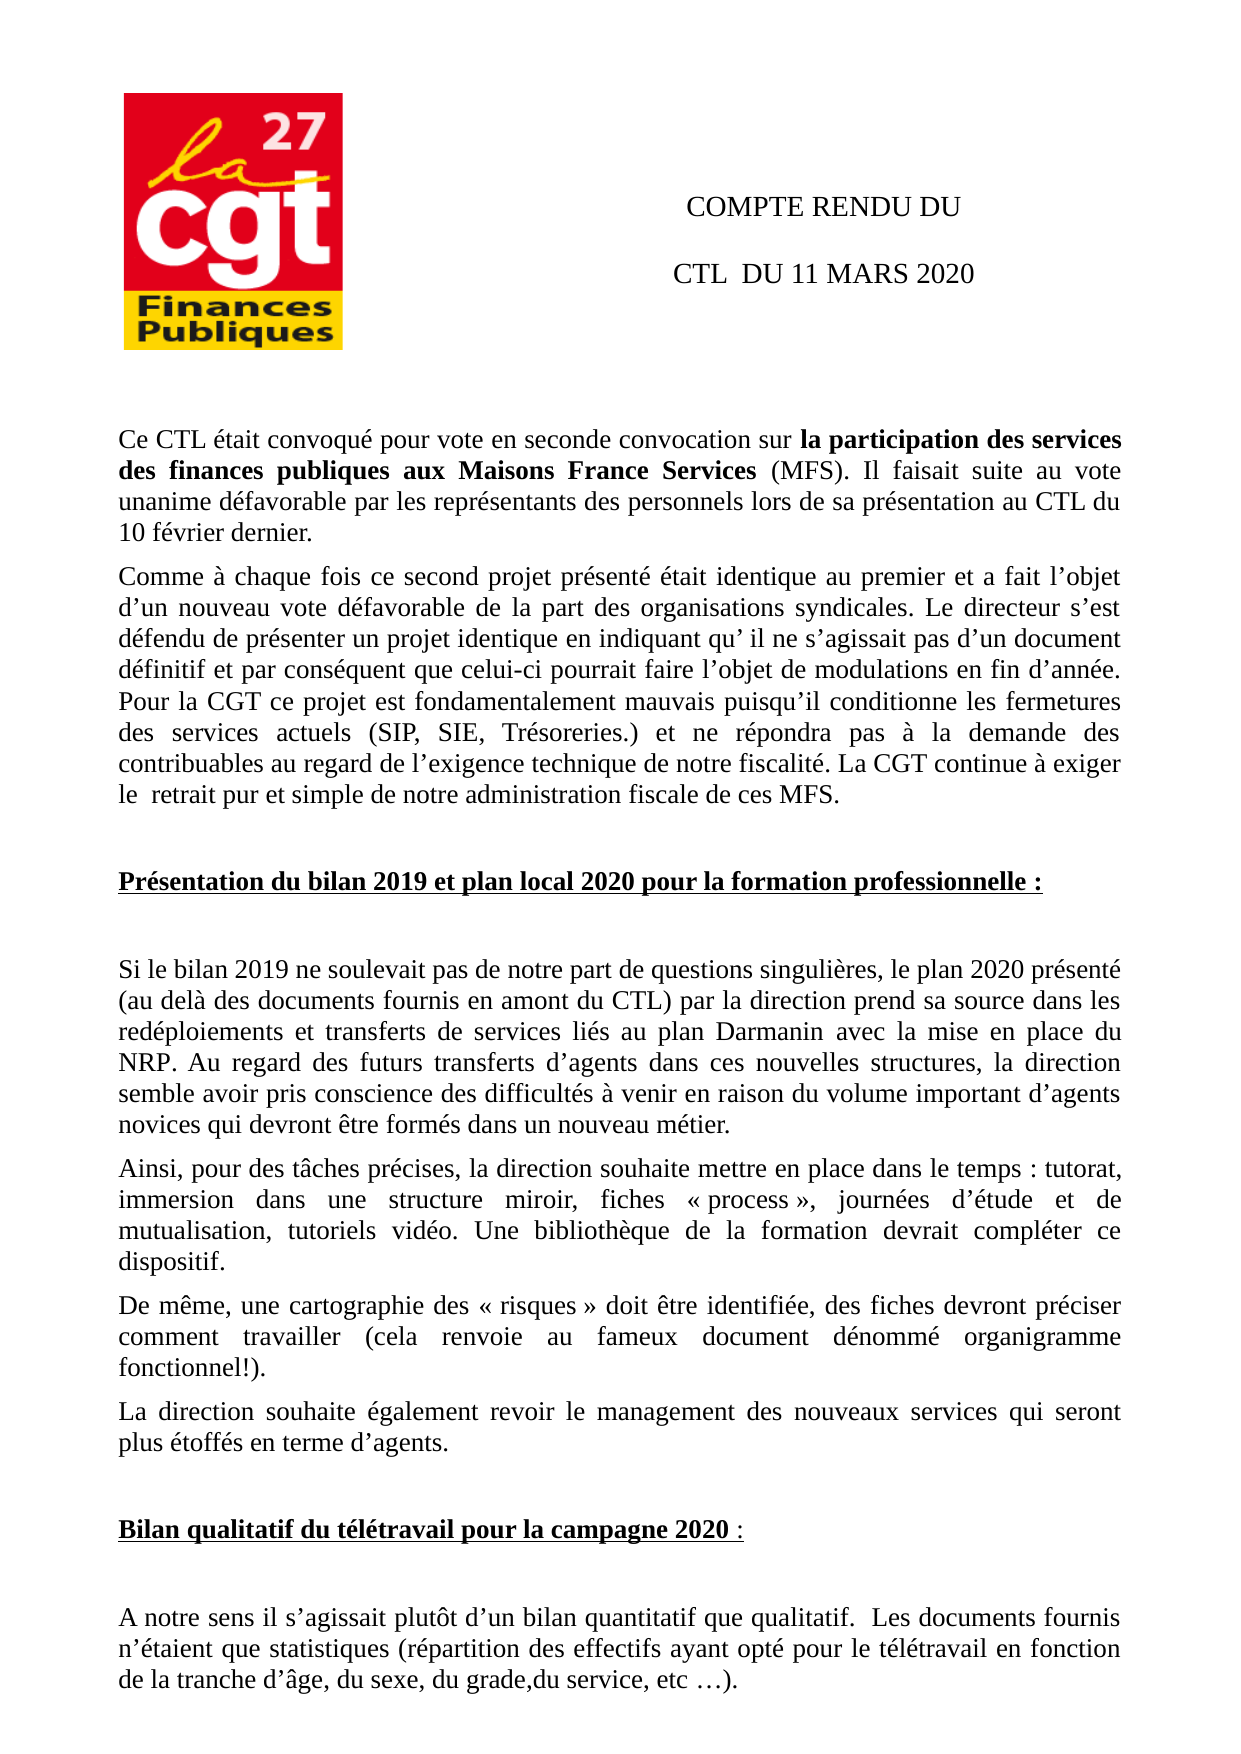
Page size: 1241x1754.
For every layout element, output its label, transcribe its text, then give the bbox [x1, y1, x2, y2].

text A notre sens il s’agissait plutôt d’un bilan quantitatif que qualitatif. Les documents fournis n’étaient que statistiques (répartition des effectifs ayant opté pour le télétravail en fonction de la tranche d’âge, du sexe, du grade,du service, etc …). [118, 1601, 1122, 1694]
text Bilan qualitatif du télétravail pour la campagne 2020 : [118, 1513, 1122, 1545]
text Présentation du bilan 2019 et plan local 2020 pour la formation professionnelle : [118, 865, 1122, 897]
text Ce CTL était convoqué pour vote en seconde convocation sur la participation des services des finances publiques aux Maisons France Services (MFS). Il faisait suite au vote unanime défavorable par les représentants des personnels lors de sa présentation au CTL du 10 février dernier. [118, 423, 1122, 548]
text Comme à chaque fois ce second projet présenté était identique au premier et a fait l’objet d’un nouveau vote défavorable de la part des organisations syndicales. Le directeur s’est défendu de présenter un projet identique en indiquant qu’ il ne s’agissait pas d’un document définitif et par conséquent que celui-ci pourrait faire l’objet de modulations en fin d’année. Pour la CGT ce projet est fondamentalement mauvais puisqu’il conditionne les fermetures des services actuels (SIP, SIE, Trésoreries.) et ne répondra pas à la demande des contribuables au regard de l’exigence technique de notre fiscalité. La CGT continue à exiger le retrait pur et simple de notre administration fiscale de ces MFS. [118, 560, 1122, 809]
text Ainsi, pour des tâches précises, la direction souhaite mettre en place dans le temps : tutorat, immersion dans une structure miroir, fiches « process », journées d’étude et de mutualisation, tutoriels vidéo. Une bibliothèque de la formation devrait compléter ce dispositif. [118, 1152, 1122, 1277]
table_header COMPTE RENDU DU CTL DU 11 MARS 2020 [415, 59, 1120, 379]
table_header [118, 59, 415, 379]
text Si le bilan 2019 ne soulevait pas de notre part de questions singulières, le plan 2020 présenté (au delà des documents fournis en amont du CTL) par la direction prend sa source dans les redéploiements et transferts de services liés au plan Darmanin avec la mise en place du NRP. Au regard des futurs transferts d’agents dans ces nouvelles structures, la direction semble avoir pris conscience des difficultés à venir en raison du volume important d’agents novices qui devront être formés dans un nouveau métier. [118, 953, 1122, 1139]
text La direction souhaite également revoir le management des nouveaux services qui seront plus étoffés en terme d’agents. [118, 1395, 1122, 1457]
text De même, une cartographie des « risques » doit être identifiée, des fiches devront préciser comment travailler (cela renvoie au fameux document dénommé organigramme fonctionnel!). [118, 1289, 1122, 1383]
